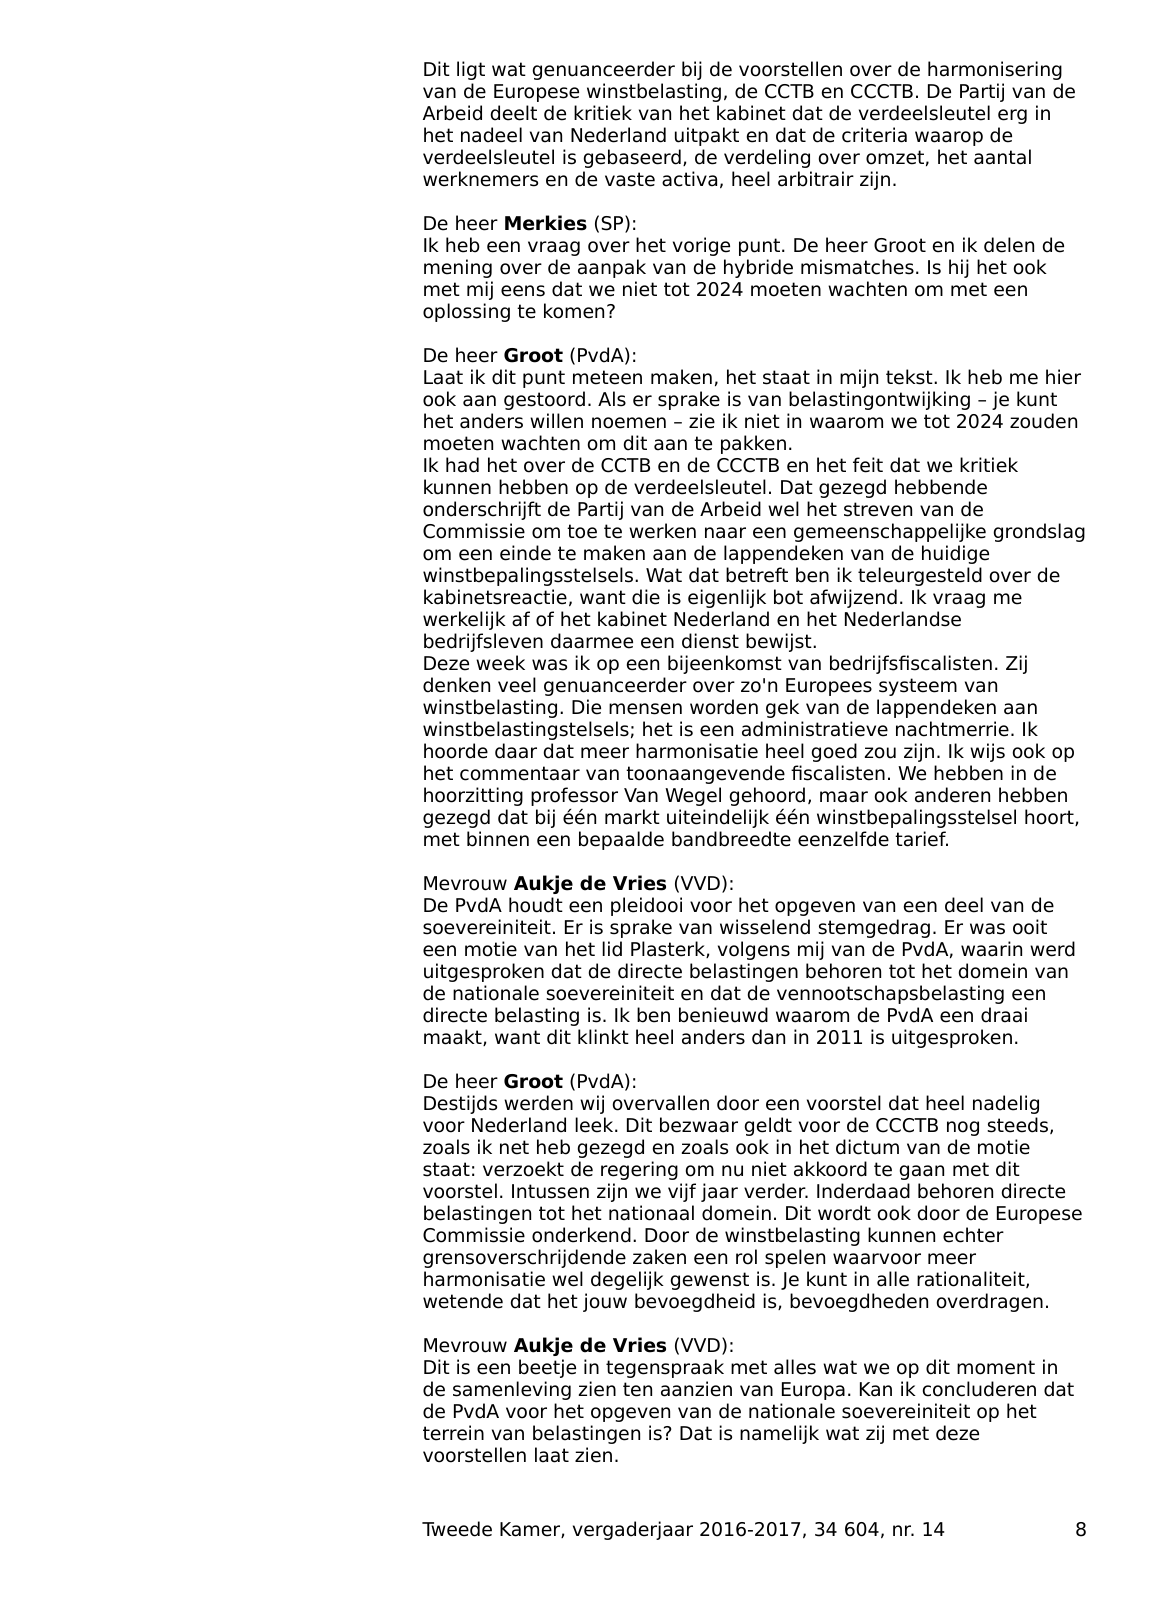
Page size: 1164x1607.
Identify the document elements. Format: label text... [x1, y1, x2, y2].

text De heer Groot (PvdA): [422, 1071, 1087, 1093]
text Dit is een beetje in tegenspraak met alles wat we op dit moment in de samenleving zien ten aanzien van Europa. Kan ik concluderen dat de PvdA voor het opgeven van de nationale soevereiniteit op het terrein van belastingen is? Dat is namelijk wat zij met deze voorstellen laat zien. [422, 1357, 1087, 1467]
text Ik had het over de CCTB en de CCCTB en het feit dat we kritiek kunnen hebben op de verdeelsleutel. Dat gezegd hebbende onderschrijft de Partij van de Arbeid wel het streven van de Commissie om toe te werken naar een gemeenschappelijke grondslag om een einde te maken aan de lappendeken van de huidige winstbepalingsstelsels. Wat dat betreft ben ik teleurgesteld over de kabinetsreactie, want die is eigenlijk bot afwijzend. Ik vraag me werkelijk af of het kabinet Nederland en het Nederlandse bedrijfsleven daarmee een dienst bewijst. [422, 455, 1087, 653]
text Deze week was ik op een bijeenkomst van bedrijfsfiscalisten. Zij denken veel genuanceerder over zo'n Europees systeem van winstbelasting. Die mensen worden gek van de lappendeken aan winstbelastingstelsels; het is een administratieve nachtmerrie. Ik hoorde daar dat meer harmonisatie heel goed zou zijn. Ik wijs ook op het commentaar van toonaangevende fiscalisten. We hebben in de hoorzitting professor Van Wegel gehoord, maar ook anderen hebben gezegd dat bij één markt uiteindelijk één winstbepalingsstelsel hoort, met binnen een bepaalde bandbreedte eenzelfde tarief. [422, 653, 1087, 851]
text Dit ligt wat genuanceerder bij de voorstellen over de harmonisering van de Europese winstbelasting, de CCTB en CCCTB. De Partij van de Arbeid deelt de kritiek van het kabinet dat de verdeelsleutel erg in het nadeel van Nederland uitpakt en dat de criteria waarop de verdeelsleutel is gebaseerd, de verdeling over omzet, het aantal werknemers en de vaste activa, heel arbitrair zijn. [422, 59, 1087, 191]
text De heer Groot (PvdA): [422, 345, 1087, 367]
text Ik heb een vraag over het vorige punt. De heer Groot en ik delen de mening over de aanpak van de hybride mismatches. Is hij het ook met mij eens dat we niet tot 2024 moeten wachten om met een oplossing te komen? [422, 235, 1087, 323]
text Destijds werden wij overvallen door een voorstel dat heel nadelig voor Nederland leek. Dit bezwaar geldt voor de CCCTB nog steeds, zoals ik net heb gezegd en zoals ook in het dictum van de motie staat: verzoekt de regering om nu niet akkoord te gaan met dit voorstel. Intussen zijn we vijf jaar verder. Inderdaad behoren directe belastingen tot het nationaal domein. Dit wordt ook door de Europese Commissie onderkend. Door de winstbelasting kunnen echter grensoverschrijdende zaken een rol spelen waarvoor meer harmonisatie wel degelijk gewenst is. Je kunt in alle rationaliteit, wetende dat het jouw bevoegdheid is, bevoegdheden overdragen. [422, 1093, 1087, 1313]
text De heer Merkies (SP): [422, 213, 1087, 235]
text Laat ik dit punt meteen maken, het staat in mijn tekst. Ik heb me hier ook aan gestoord. Als er sprake is van belastingontwijking – je kunt het anders willen noemen – zie ik niet in waarom we tot 2024 zouden moeten wachten om dit aan te pakken. [422, 367, 1087, 455]
text De PvdA houdt een pleidooi voor het opgeven van een deel van de soevereiniteit. Er is sprake van wisselend stemgedrag. Er was ooit een motie van het lid Plasterk, volgens mij van de PvdA, waarin werd uitgesproken dat de directe belastingen behoren tot het domein van de nationale soevereiniteit en dat de vennootschapsbelasting een directe belasting is. Ik ben benieuwd waarom de PvdA een draai maakt, want dit klinkt heel anders dan in 2011 is uitgesproken. [422, 895, 1087, 1049]
text Mevrouw Aukje de Vries (VVD): [422, 873, 1087, 895]
text Mevrouw Aukje de Vries (VVD): [422, 1335, 1087, 1357]
